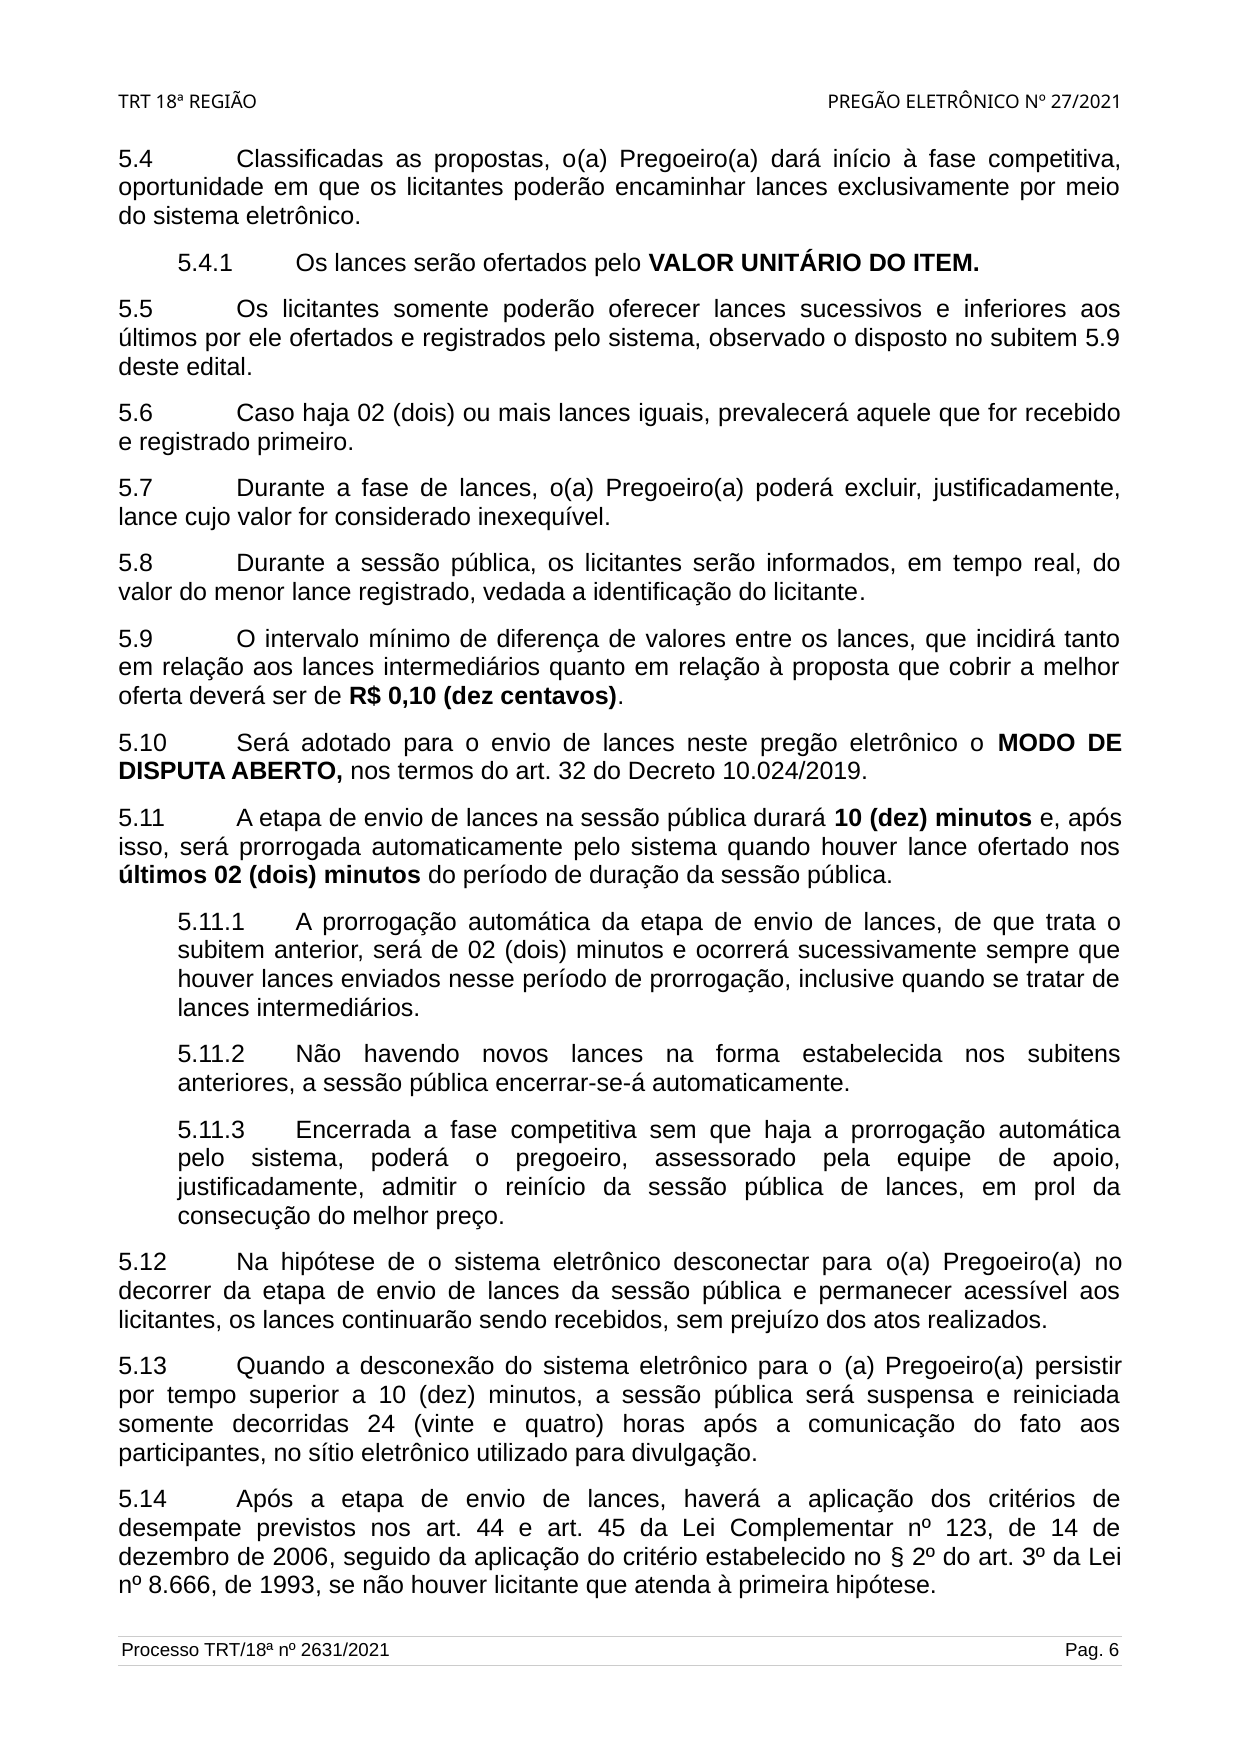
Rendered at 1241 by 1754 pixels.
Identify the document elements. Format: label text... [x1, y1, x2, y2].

text 5.4.1 Os lances serão ofertados pelo VALOR UNITÁRIO DO ITEM. [177, 247, 1122, 276]
text 5.10 Será adotado para o envio de lances neste pregão eletrônico o MODO DE DISPUTA ABERTO, nos termos do art. 32 do Decreto 10.024/2019. [118, 727, 1122, 785]
text 5.7 Durante a fase de lances, o(a) Pregoeiro(a) poderá excluir, justificadamente, lance cujo valor for considerado inexequível. [118, 473, 1122, 531]
text 5.6 Caso haja 02 (dois) ou mais lances iguais, prevalecerá aquele que for recebido e registrado primeiro. [118, 398, 1122, 455]
text 5.11.3 Encerrada a fase competitiva sem que haja a prorrogação automática pelo sistema, poderá o pregoeiro, assessorado pela equipe de apoio, justificadamente, admitir o reinício da sessão pública de lances, em prol da consecução do melhor preço. [177, 1114, 1122, 1229]
text 5.14 Após a etapa de envio de lances, haverá a aplicação dos critérios de desempate previstos nos art. 44 e art. 45 da Lei Complementar nº 123, de 14 de dezembro de 2006, seguido da aplicação do critério estabelecido no § 2º do art. 3º da Lei nº 8.666, de 1993, se não houver licitante que atenda à primeira hipótese. [118, 1484, 1122, 1599]
text 5.4 Classificadas as propostas, o(a) Pregoeiro(a) dará início à fase competitiva, oportunidade em que os licitantes poderão encaminhar lances exclusivamente por meio do sistema eletrônico. [118, 143, 1122, 230]
text 5.8 Durante a sessão pública, os licitantes serão informados, em tempo real, do valor do menor lance registrado, vedada a identificação do licitante. [118, 548, 1122, 606]
text 5.13 Quando a desconexão do sistema eletrônico para o (a) Pregoeiro(a) persistir por tempo superior a 10 (dez) minutos, a sessão pública será suspensa e reiniciada somente decorridas 24 (vinte e quatro) horas após a comunicação do fato aos participantes, no sítio eletrônico utilizado para divulgação. [118, 1351, 1122, 1466]
text 5.11.1 A prorrogação automática da etapa de envio de lances, de que trata o subitem anterior, será de 02 (dois) minutos e ocorrerá sucessivamente sempre que houver lances enviados nesse período de prorrogação, inclusive quando se tratar de lances intermediários. [177, 907, 1122, 1022]
text 5.5 Os licitantes somente poderão oferecer lances sucessivos e inferiores aos últimos por ele ofertados e registrados pelo sistema, observado o disposto no subitem 5.9 deste edital. [118, 294, 1122, 380]
text 5.11.2 Não havendo novos lances na forma estabelecida nos subitens anteriores, a sessão pública encerrar-se-á automaticamente. [177, 1039, 1122, 1097]
text 5.9 O intervalo mínimo de diferença de valores entre os lances, que incidirá tanto em relação aos lances intermediários quanto em relação à proposta que cobrir a melhor oferta deverá ser de R$ 0,10 (dez centavos). [118, 623, 1122, 710]
text 5.12 Na hipótese de o sistema eletrônico desconectar para o(a) Pregoeiro(a) no decorrer da etapa de envio de lances da sessão pública e permanecer acessível aos licitantes, os lances continuarão sendo recebidos, sem prejuízo dos atos realizados. [118, 1247, 1122, 1333]
text 5.11 A etapa de envio de lances na sessão pública durará 10 (dez) minutos e, após isso, será prorrogada automaticamente pelo sistema quando houver lance ofertado nos últimos 02 (dois) minutos do período de duração da sessão pública. [118, 803, 1122, 889]
